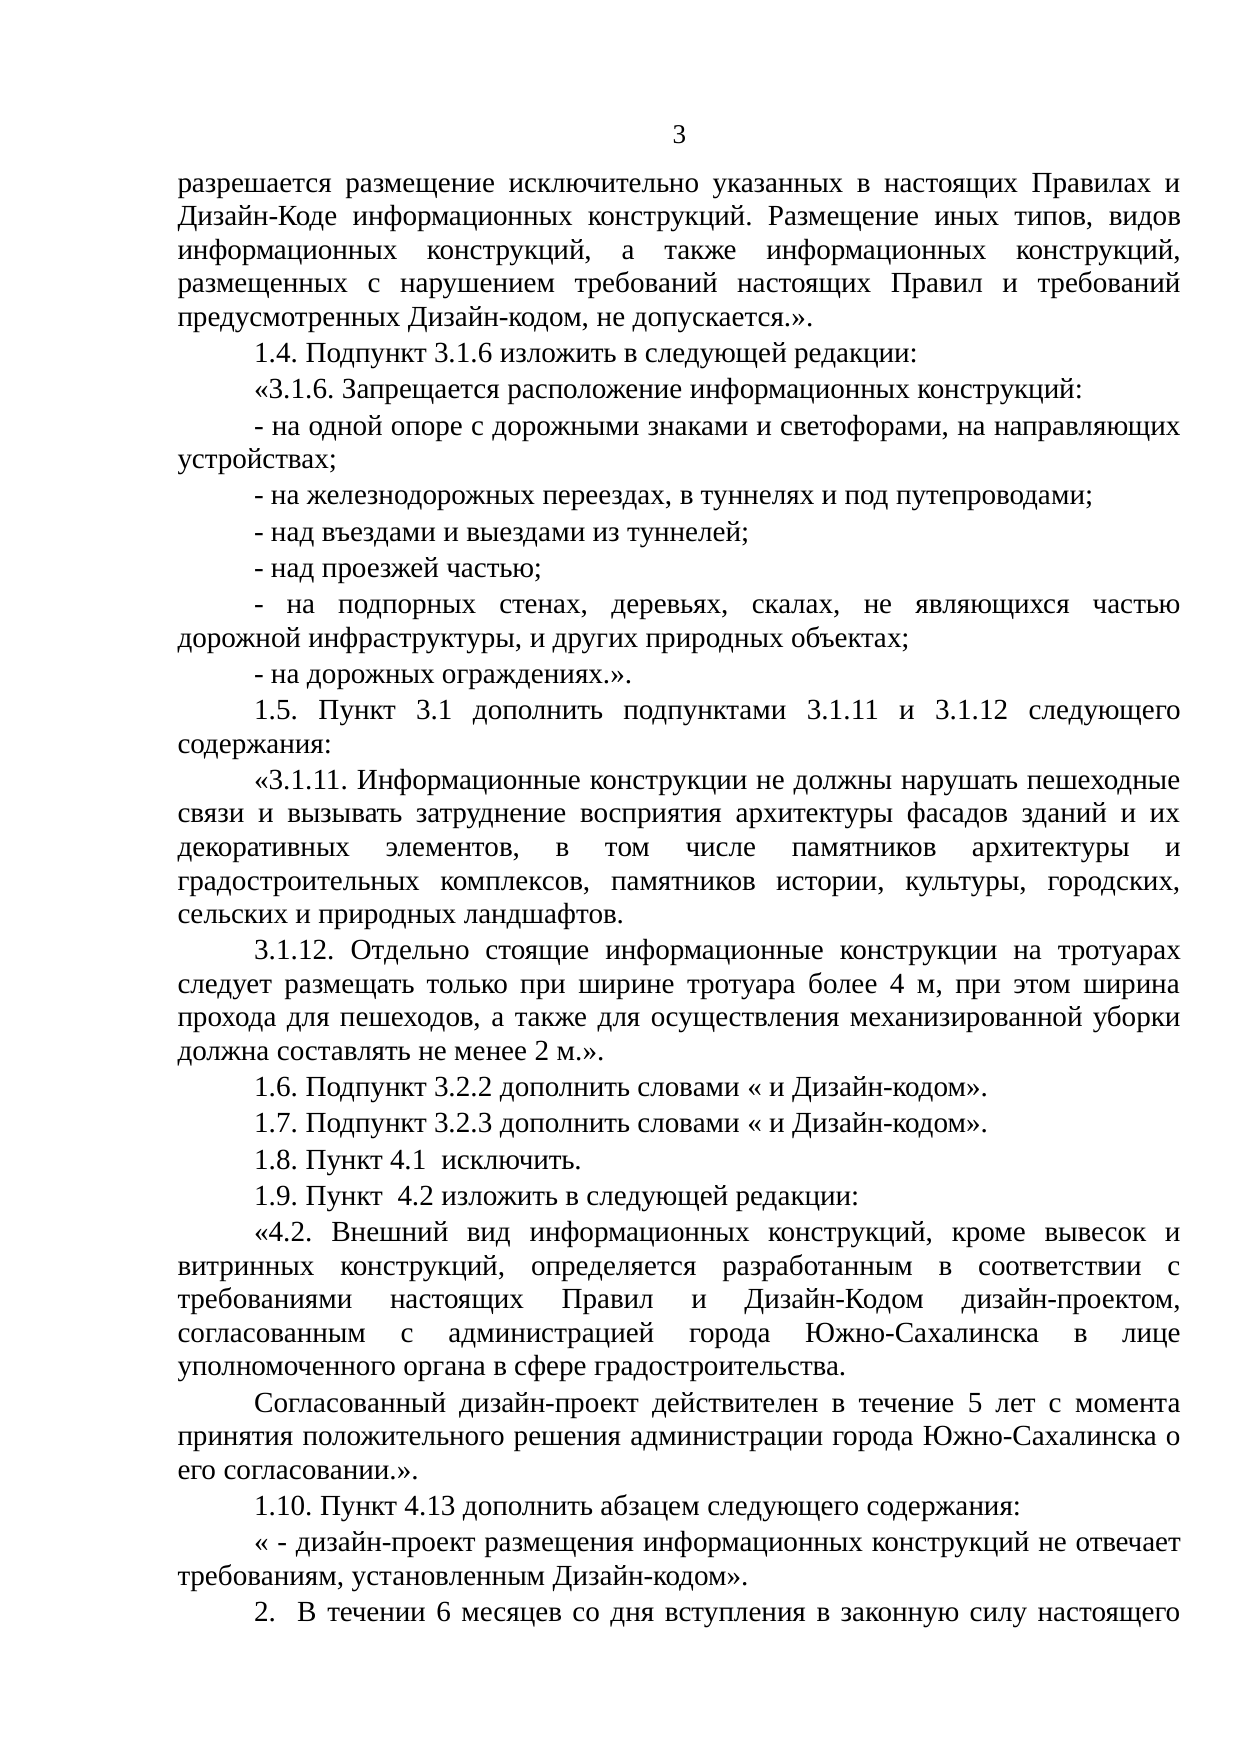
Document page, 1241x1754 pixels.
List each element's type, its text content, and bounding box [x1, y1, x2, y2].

text 3.1.12. Отдельно стоящие информационные конструкции на тротуарах следует размещать только при ширине тротуара более 4 м, при этом ширина прохода для пешеходов, а также для осуществления механизированной уборки должна составлять не менее 2 м.». [177, 933, 1181, 1067]
text «4.2. Внешний вид информационных конструкций, кроме вывесок и витринных конструкций, определяется разработанным в соответствии с требованиями настоящих Правил и Дизайн-Кодом дизайн-проектом, согласованным с администрацией города Южно-Сахалинска в лице уполномоченного органа в сфере градостроительства. [177, 1214, 1181, 1382]
text - на дорожных ограждениях.». [177, 656, 1181, 690]
text 2. В течении 6 месяцев со дня вступления в законную силу настоящего [177, 1594, 1181, 1628]
text - на одной опоре с дорожными знаками и светофорами, на направляющих устройствах; [177, 408, 1181, 475]
text «3.1.6. Запрещается расположение информационных конструкций: [177, 372, 1181, 405]
text 1.8. Пункт 4.1 исключить. [254, 1142, 1181, 1176]
text разрешается размещение исключительно указанных в настоящих Правилах и Дизайн-Коде информационных конструкций. Размещение иных типов, видов информационных конструкций, а также информационных конструкций, размещенных с нарушением требований настоящих Правил и требований предусмотренных Дизайн-кодом, не допускается.». [177, 165, 1181, 333]
text 1.4. Подпункт 3.1.6 изложить в следующей редакции: [177, 335, 1181, 369]
text - на железнодорожных переездах, в туннелях и под путепроводами; [177, 478, 1181, 511]
text «3.1.11. Информационные конструкции не должны нарушать пешеходные связи и вызывать затруднение восприятия архитектуры фасадов зданий и их декоративных элементов, в том числе памятников архитектуры и градостроительных комплексов, памятников истории, культуры, городских, сельских и природных ландшафтов. [177, 762, 1181, 930]
text 1.9. Пункт 4.2 изложить в следующей редакции: [254, 1178, 1181, 1212]
text 1.6. Подпункт 3.2.2 дополнить словами « и Дизайн-кодом». [177, 1069, 1181, 1103]
text Согласованный дизайн-проект действителен в течение 5 лет с момента принятия положительного решения администрации города Южно-Сахалинска о его согласовании.». [177, 1385, 1181, 1486]
text 1.5. Пункт 3.1 дополнить подпунктами 3.1.11 и 3.1.12 следующего содержания: [177, 692, 1181, 759]
text - над проезжей частью; [177, 550, 1181, 584]
text - над въездами и выездами из туннелей; [177, 514, 1181, 547]
text « - дизайн-проект размещения информационных конструкций не отвечает требованиям, установленным Дизайн-кодом». [177, 1524, 1181, 1592]
text 1.10. Пункт 4.13 дополнить абзацем следующего содержания: [177, 1488, 1181, 1522]
text - на подпорных стенах, деревьях, скалах, не являющихся частью дорожной инфраструктуры, и других природных объектах; [177, 586, 1181, 653]
text 1.7. Подпункт 3.2.3 дополнить словами « и Дизайн-кодом». [254, 1106, 1181, 1139]
